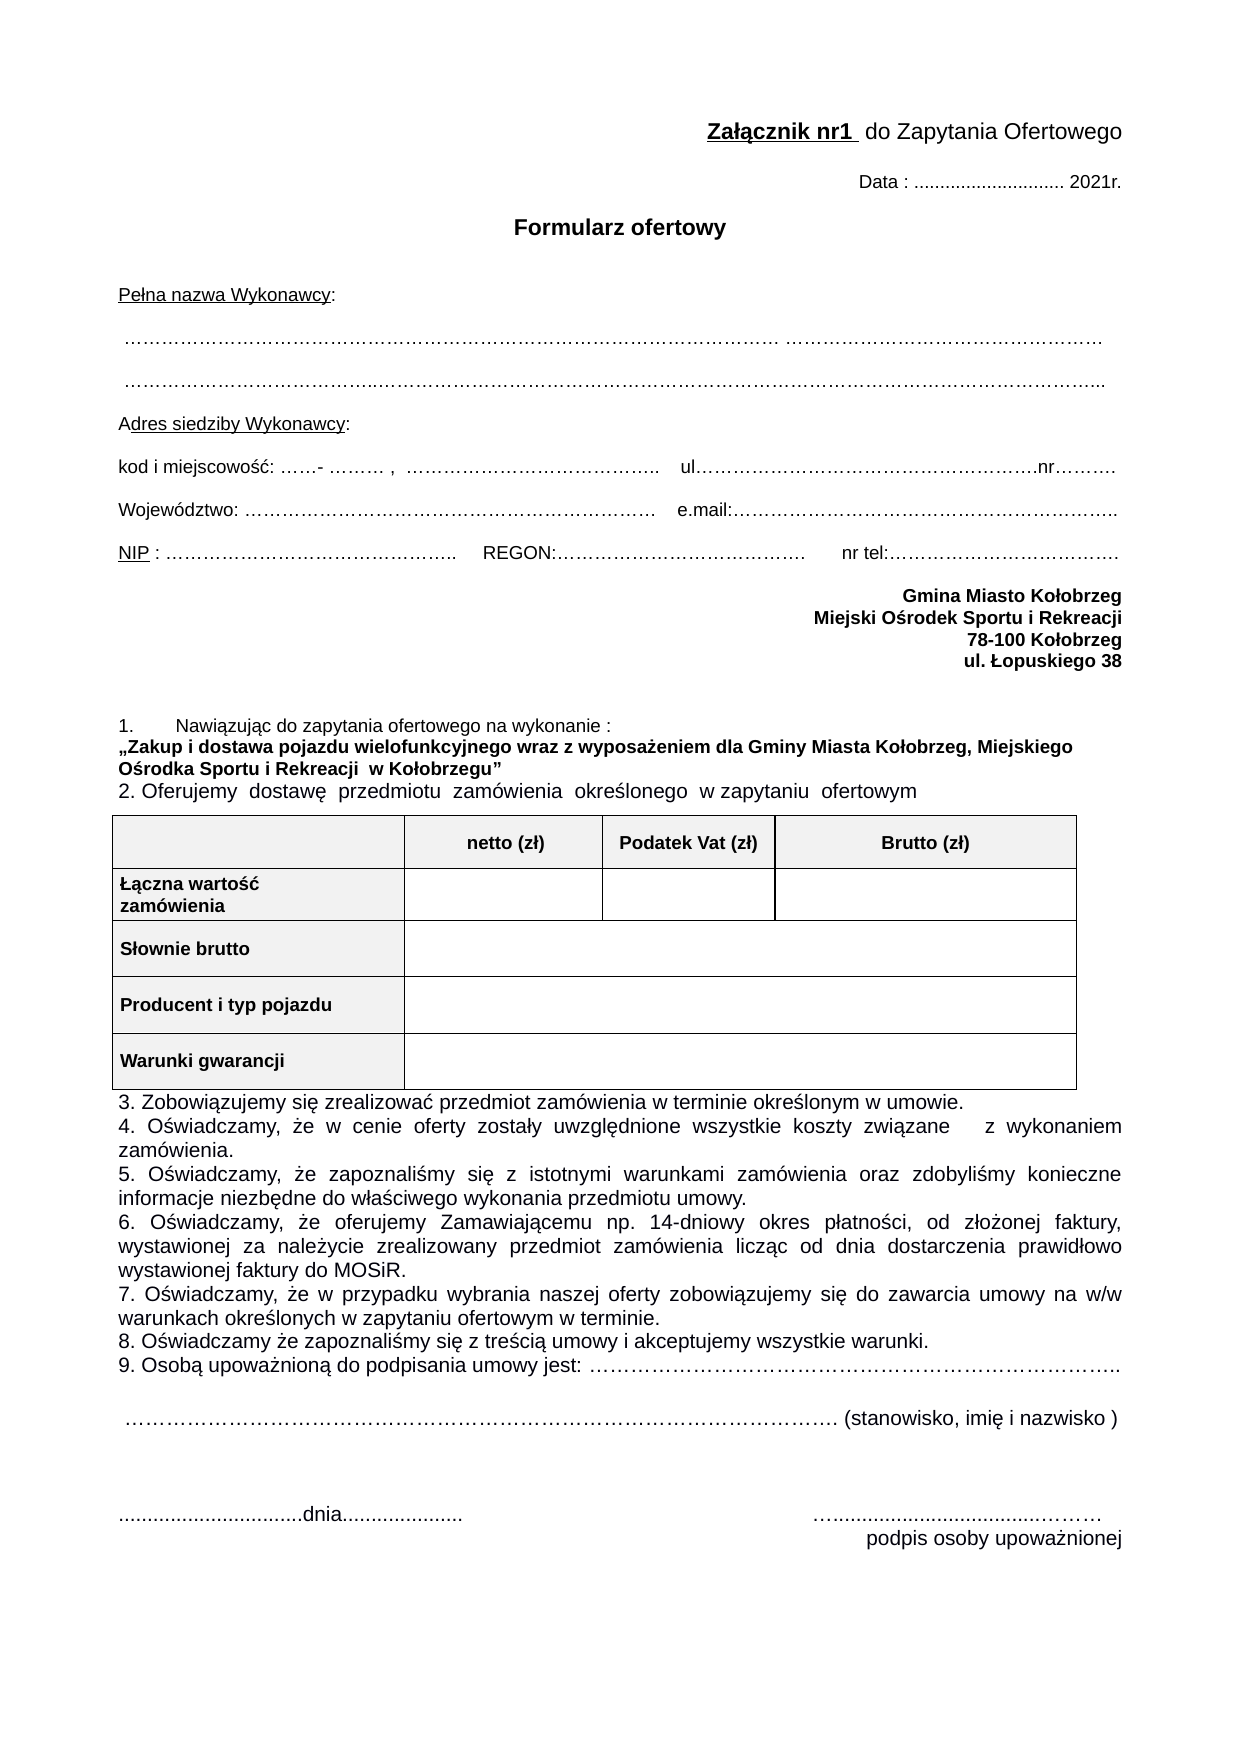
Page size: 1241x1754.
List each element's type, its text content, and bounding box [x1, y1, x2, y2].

table_header Brutto (zł) [776, 816, 1076, 868]
text „Zakup i dostawa pojazdu wielofunkcyjnego wraz z wyposażeniem dla Gminy Miasta Kołobrzeg, Miejskiego Ośrodka Sportu i Rekreacji w Kołobrzegu” [118, 736, 1122, 779]
text 7. Oświadczamy, że w przypadku wybrania naszej oferty zobowiązujemy się do zawarcia umowy na w/w warunkach określonych w zapytaniu ofertowym w terminie. [118, 1281, 1122, 1329]
text Województwo: ………………………………………………………… e.mail:…………………………………………………….. [118, 499, 1122, 521]
text 9. Osobą upoważnioną do podpisania umowy jest: ………………………………………………………………….. [118, 1353, 1122, 1377]
table_cell [405, 921, 1076, 976]
table_cell Słownie brutto [113, 921, 404, 976]
text 78-100 Kołobrzeg [118, 628, 1122, 650]
text 1. Nawiązując do zapytania ofertowego na wykonanie : [118, 715, 1122, 736]
text Formularz ofertowy [118, 214, 1122, 240]
text 6. Oświadczamy, że oferujemy Zamawiającemu np. 14-dniowy okres płatności, od złożonej faktury, wystawionej za należycie zrealizowany przedmiot zamówienia licząc od dnia dostarczenia prawidłowo wystawionej faktury do MOSiR. [118, 1209, 1122, 1281]
text Miejski Ośrodek Sportu i Rekreacji [118, 607, 1122, 628]
text …………………………………………………………………………………………. (stanowisko, imię i nazwisko ) [118, 1406, 1122, 1430]
text podpis osoby upoważnionej [118, 1526, 1122, 1550]
text 8. Oświadczamy że zapoznaliśmy się z treścią umowy i akceptujemy wszystkie warunki. [118, 1329, 1122, 1353]
text 5. Oświadczamy, że zapoznaliśmy się z istotnymi warunkami zamówienia oraz zdobyliśmy konieczne informacje niezbędne do właściwego wykonania przedmiotu umowy. [118, 1162, 1122, 1209]
table_cell Warunki gwarancji [113, 1034, 404, 1089]
table_cell [405, 977, 1076, 1032]
table_cell [405, 1034, 1076, 1089]
table_header Podatek Vat (zł) [603, 816, 774, 868]
text 3. Zobowiązujemy się zrealizować przedmiot zamówienia w terminie określonym w umowie. [118, 1090, 1122, 1114]
text 2. Oferujemy dostawę przedmiotu zamówienia określonego w zapytaniu ofertowym [118, 779, 1122, 803]
text Gmina Miasto Kołobrzeg [118, 585, 1122, 607]
table_cell [776, 869, 1076, 920]
list NIP : ……………………………………….. REGON:…………………………………. nr tel:………………………………. [118, 542, 1122, 564]
table_cell [603, 869, 774, 920]
text …………………………………………………………………………………………… …………………………………………… [118, 327, 1122, 348]
text kod i miejscowość: ……- ……… , ………………………………….. ul……………………………………………….nr………. [118, 456, 1122, 477]
table_cell Łączna wartość zamówienia [113, 869, 404, 920]
text Załącznik nr1 do Zapytania Ofertowego [118, 118, 1122, 144]
text Data : ............................. 2021r. [118, 171, 1122, 192]
table_header netto (zł) [405, 816, 602, 868]
text ul. Łopuskiego 38 [118, 650, 1122, 672]
table_cell [405, 869, 602, 920]
text Adres siedziby Wykonawcy: [118, 413, 1122, 434]
table_header [113, 816, 404, 868]
text …………………………………..……………………………………………………………………………………………………... [118, 370, 1122, 391]
text ................................dnia..................... …....................................……… [118, 1502, 1122, 1526]
text 4. Oświadczamy, że w cenie oferty zostały uwzględnione wszystkie koszty związane z wykonaniem zamówienia. [118, 1114, 1122, 1162]
table_cell Producent i typ pojazdu [113, 977, 404, 1032]
text Pełna nazwa Wykonawcy: [118, 283, 1122, 305]
